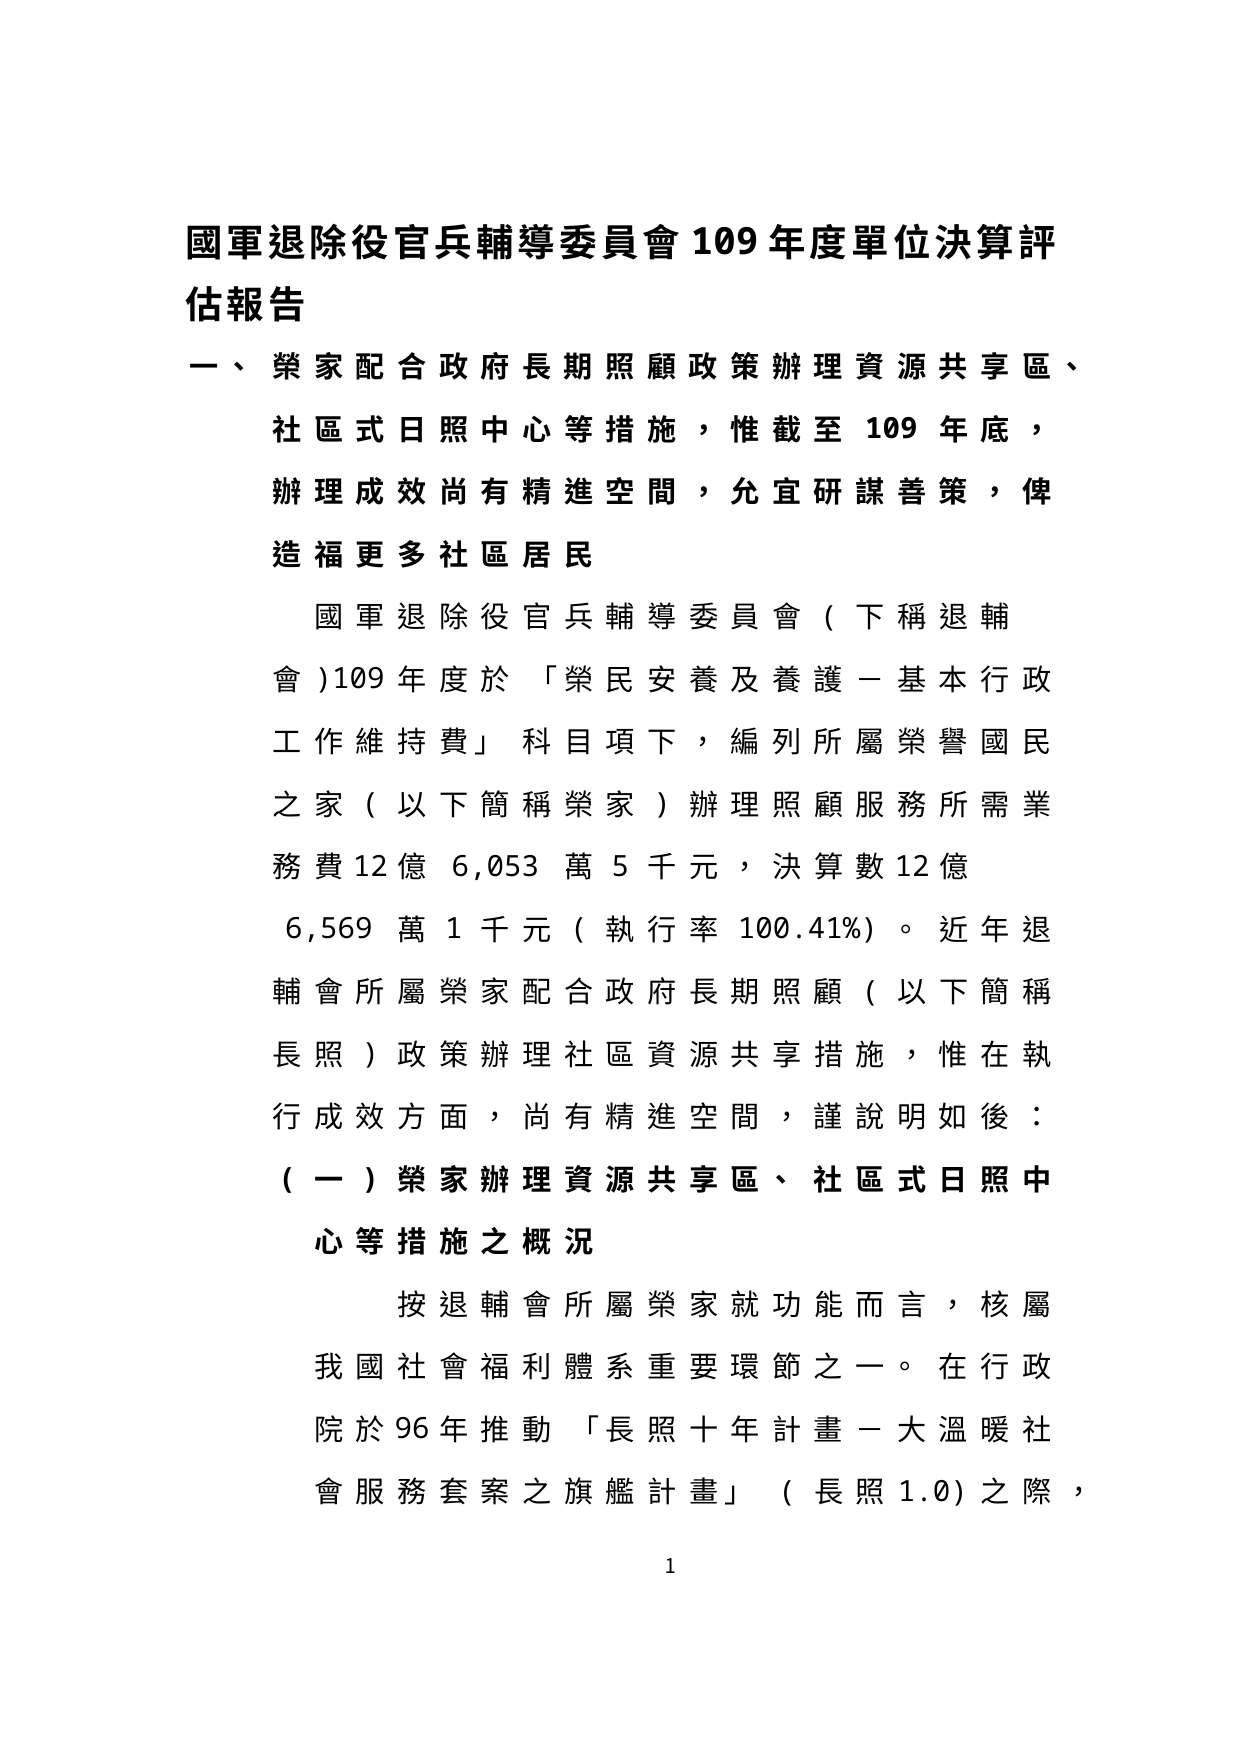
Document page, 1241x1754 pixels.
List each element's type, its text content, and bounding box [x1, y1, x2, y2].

text 國軍退除役官兵輔導委員會109年度單位決算評估報告 [183, 198, 1058, 323]
text 按退輔會所屬榮家就功能而言，核屬我國社會福利體系重要環節之一。在行政院於96年推動「長照十年計畫－大溫暖社會服務套案之旗艦計畫」(長照1.0)之際，退輔會依相關政策指示，於101年訂頒榮家資源共享區作業原則，藉由各榮家與所在地縣(市)政府訂定資源共享契約，運用榮家之照護資源，成立資源共享區，辦理縣(市)政府委託經濟弱勢戶之長者安置照護。依前揭作業原則第5點第1款規定，榮家就安養、養護及失智等服務設置專區，並依實際占床情形調整，提供縣(市)政府轉介安置；又為配合行政院於105年起推動之長照2.0政策有關實現在地老化之目標，亦即發展以社區為基礎，結合照顧、預防、生活支援、住宅以及醫療等服務一體化之照顧體系。退輔會自106年10月訂頒榮家辦理社區式日照中心推動計畫(以下簡稱社區日照中心計畫)，依在地社區民眾需求，運用榮家既有資源，提供經評估確有日照需求之失能者相關照護服務。 [242, 1261, 1058, 1511]
text (一)榮家辦理資源共享區、社區式日照中心等措施之概況 [242, 1136, 1058, 1261]
text 國軍退除役官兵輔導委員會(下稱退輔會)109年度於「榮民安養及養護－基本行政工作維持費」科目項下，編列所屬榮譽國民之家(以下簡稱榮家)辦理照顧服務所需業務費12億6,053萬5千元，決算數12億6,569萬1千元(執行率100.41%)。近年退輔會所屬榮家配合政府長期照顧(以下簡稱長照)政策辦理社區資源共享措施，惟在執行成效方面，尚有精進空間，謹說明如後： [242, 573, 1058, 1136]
text 一、榮家配合政府長期照顧政策辦理資源共享區、社區式日照中心等措施，惟截至109年底，辦理成效尚有精進空間，允宜研謀善策，俾造福更多社區居民 [183, 323, 1058, 573]
